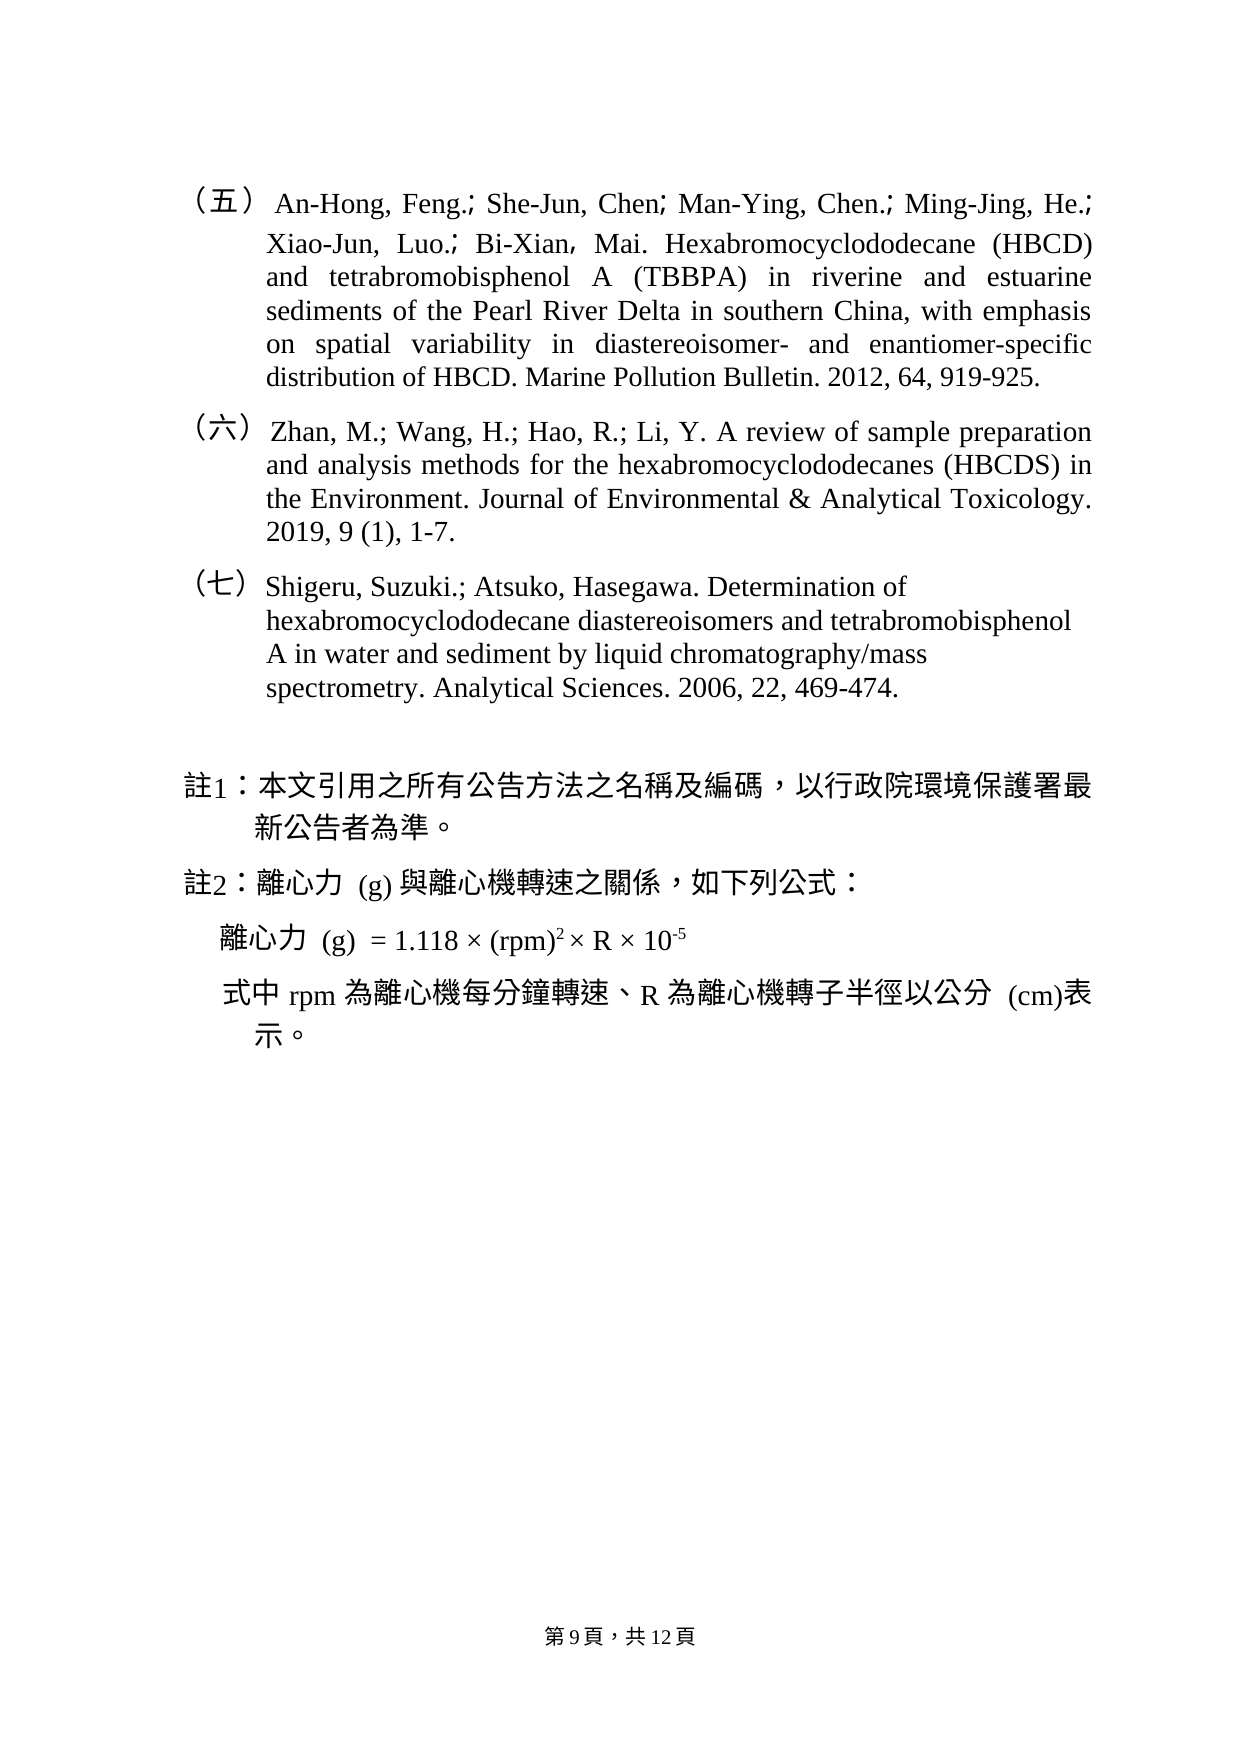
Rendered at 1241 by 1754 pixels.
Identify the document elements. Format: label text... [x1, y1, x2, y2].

text （五）An-Hong, Feng.; She-Jun, Chen; Man-Ying, Chen.; Ming-Jing, He.; Xiao-Jun, Luo.; Bi-Xian, Mai. Hexabromocyclododecane (HBCD) and tetrabromobisphenol A (TBBPA) in riverine and estuarine sediments of the Pearl River Delta in southern China, with emphasis on spatial variability in diastereoisomer- and enantiomer-specific distribution of HBCD. Marine Pollution Bulletin. 2012, 64, 919-925. [177, 177, 1093, 392]
text 註2：離心力 (g) 與離心機轉速之關係，如下列公式： [183, 860, 1093, 902]
text 離心力 (g) = 1.118 × (rpm)2 × R × 10-5 [183, 915, 1093, 957]
text （七）Shigeru, Suzuki.; Atsuko, Hasegawa. Determination of hexabromocyclododecane diastereoisomers and tetrabromobisphenol A in water and sediment by liquid chromatography/mass spectrometry. Analytical Sciences. 2006, 22, 469-474. [177, 561, 1093, 703]
text 式中 rpm 為離心機每分鐘轉速、R 為離心機轉子半徑以公分 (cm)表示。 [183, 970, 1093, 1054]
text （六）Zhan, M.; Wang, H.; Hao, R.; Li, Y. A review of sample preparation and analysis methods for the hexabromocyclododecanes (HBCDS) in the Environment. Journal of Environmental & Analytical Toxicology. 2019, 9 (1), 1-7. [177, 405, 1093, 548]
text 註1：本文引用之所有公告方法之名稱及編碼，以行政院環境保護署最新公告者為準。 [183, 762, 1093, 847]
